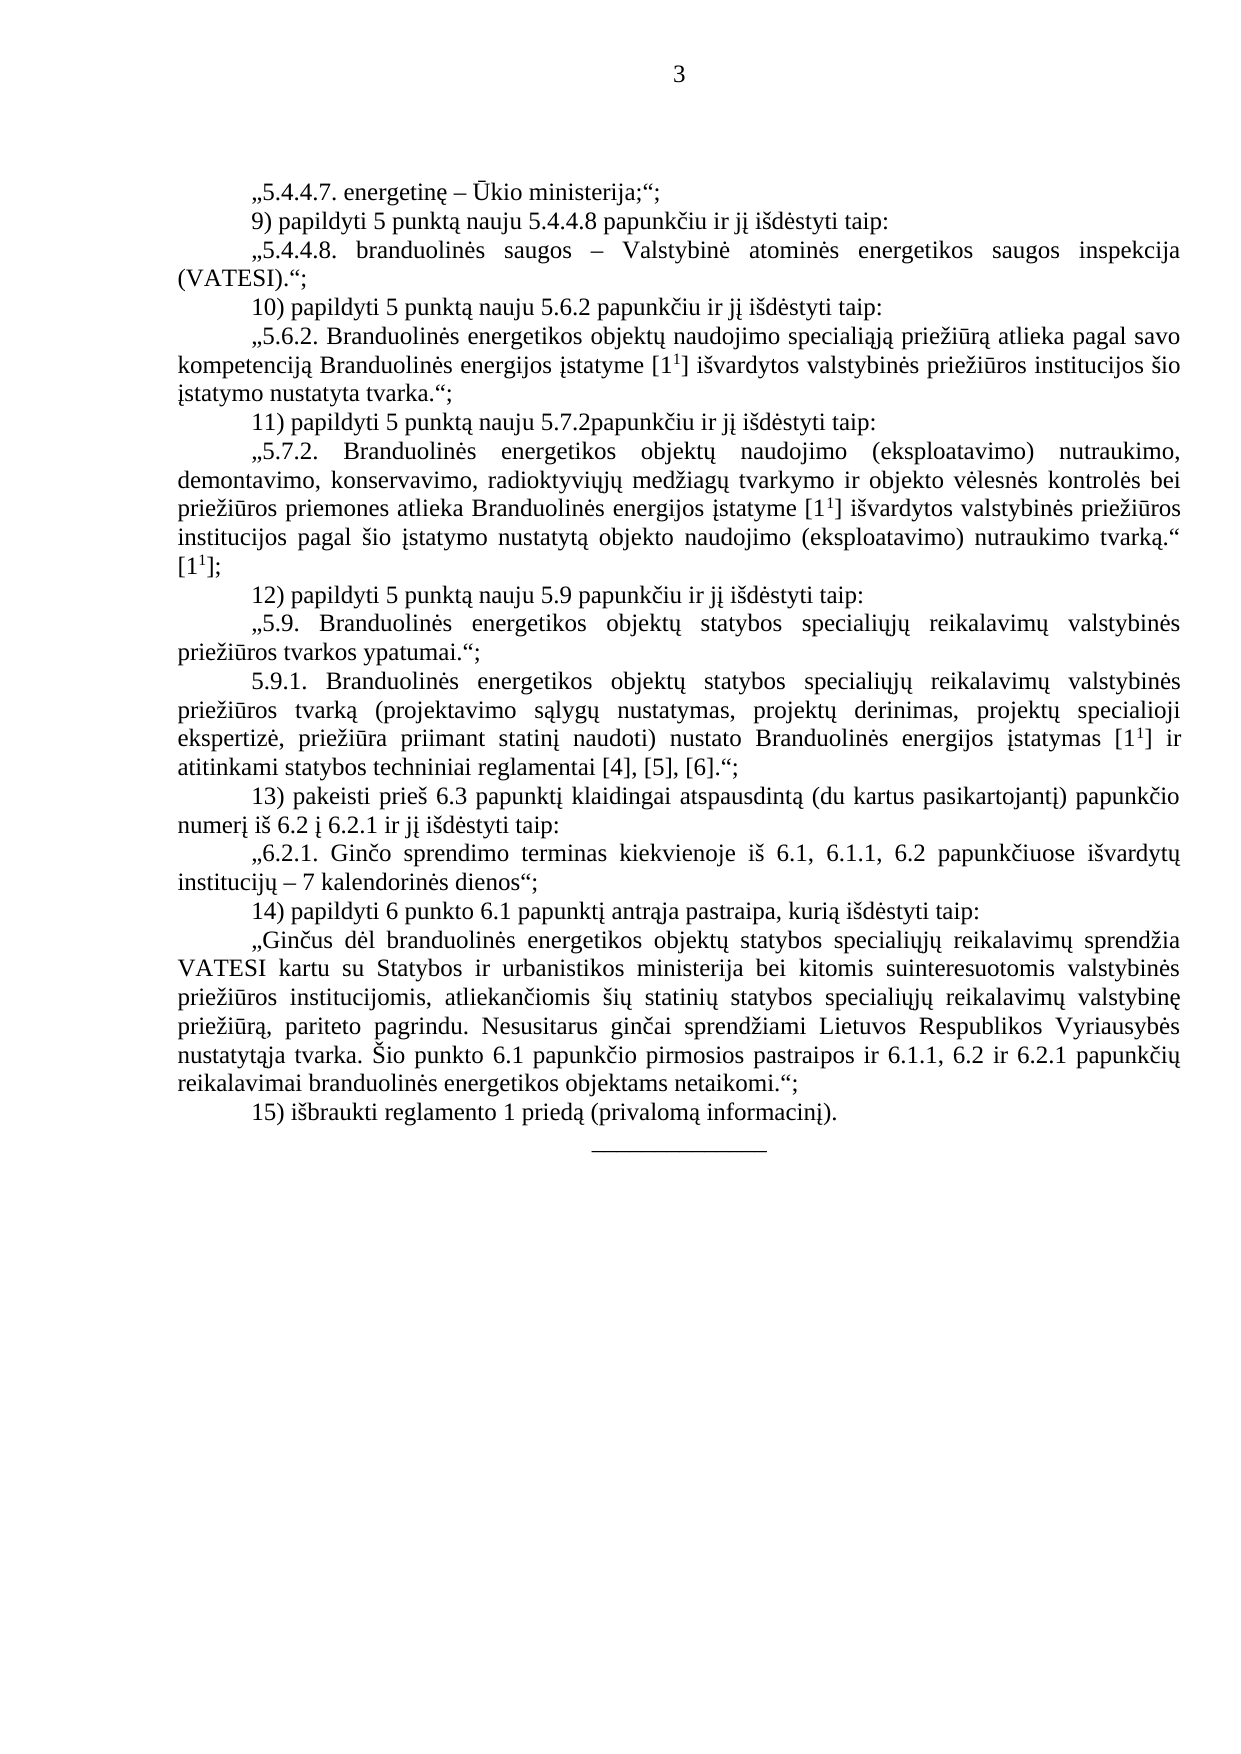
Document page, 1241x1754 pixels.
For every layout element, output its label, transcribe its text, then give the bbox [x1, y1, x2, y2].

text „6.2.1. Ginčo sprendimo terminas kiekvienoje iš 6.1, 6.1.1, 6.2 papunkčiuose išvardytų institucijų – 7 kalendorinės dienos“; [177, 838, 1181, 896]
text „5.7.2. Branduolinės energetikos objektų naudojimo (eksploatavimo) nutraukimo, demontavimo, konservavimo, radioktyviųjų medžiagų tvarkymo ir objekto vėlesnės kontrolės bei priežiūros priemones atlieka Branduolinės energijos įstatyme [11] išvardytos valstybinės priežiūros institucijos pagal šio įstatymo nustatytą objekto naudojimo (eksploatavimo) nutraukimo tvarką.“ [11]; [177, 436, 1181, 580]
text 9) papildyti 5 punktą nauju 5.4.4.8 papunkčiu ir jį išdėstyti taip: [177, 206, 1181, 235]
text 15) išbraukti reglamento 1 priedą (privalomą informacinį). [177, 1097, 1181, 1126]
text 11) papildyti 5 punktą nauju 5.7.2papunkčiu ir jį išdėstyti taip: [177, 407, 1181, 436]
text 13) pakeisti prieš 6.3 papunktį klaidingai atspausdintą (du kartus pasikartojantį) papunkčio numerį iš 6.2 į 6.2.1 ir jį išdėstyti taip: [177, 781, 1181, 838]
text 10) papildyti 5 punktą nauju 5.6.2 papunkčiu ir jį išdėstyti taip: [177, 292, 1181, 321]
text 14) papildyti 6 punkto 6.1 papunktį antrąja pastraipa, kurią išdėstyti taip: [177, 896, 1181, 925]
text „5.4.4.7. energetinę – Ūkio ministerija;“; [177, 177, 1181, 206]
text „5.9. Branduolinės energetikos objektų statybos specialiųjų reikalavimų valstybinės priežiūros tvarkos ypatumai.“; [177, 608, 1181, 666]
text ______________ [177, 1126, 1181, 1155]
text „5.4.4.8. branduolinės saugos – Valstybinė atominės energetikos saugos inspekcija (VATESI).“; [177, 235, 1181, 292]
text „5.6.2. Branduolinės energetikos objektų naudojimo specialiąją priežiūrą atlieka pagal savo kompetenciją Branduolinės energijos įstatyme [11] išvardytos valstybinės priežiūros institucijos šio įstatymo nustatyta tvarka.“; [177, 321, 1181, 407]
text 12) papildyti 5 punktą nauju 5.9 papunkčiu ir jį išdėstyti taip: [177, 580, 1181, 608]
text „Ginčus dėl branduolinės energetikos objektų statybos specialiųjų reikalavimų sprendžia VATESI kartu su Statybos ir urbanistikos ministerija bei kitomis suinteresuotomis valstybinės priežiūros institucijomis, atliekančiomis šių statinių statybos specialiųjų reikalavimų valstybinę priežiūrą, pariteto pagrindu. Nesusitarus ginčai sprendžiami Lietuvos Respublikos Vyriausybės nustatytąja tvarka. Šio punkto 6.1 papunkčio pirmosios pastraipos ir 6.1.1, 6.2 ir 6.2.1 papunkčių reikalavimai branduolinės energetikos objektams netaikomi.“; [177, 925, 1181, 1097]
text 5.9.1. Branduolinės energetikos objektų statybos specialiųjų reikalavimų valstybinės priežiūros tvarką (projektavimo sąlygų nustatymas, projektų derinimas, projektų specialioji ekspertizė, priežiūra priimant statinį naudoti) nustato Branduolinės energijos įstatymas [11] ir atitinkami statybos techniniai reglamentai [4], [5], [6].“; [177, 666, 1181, 781]
